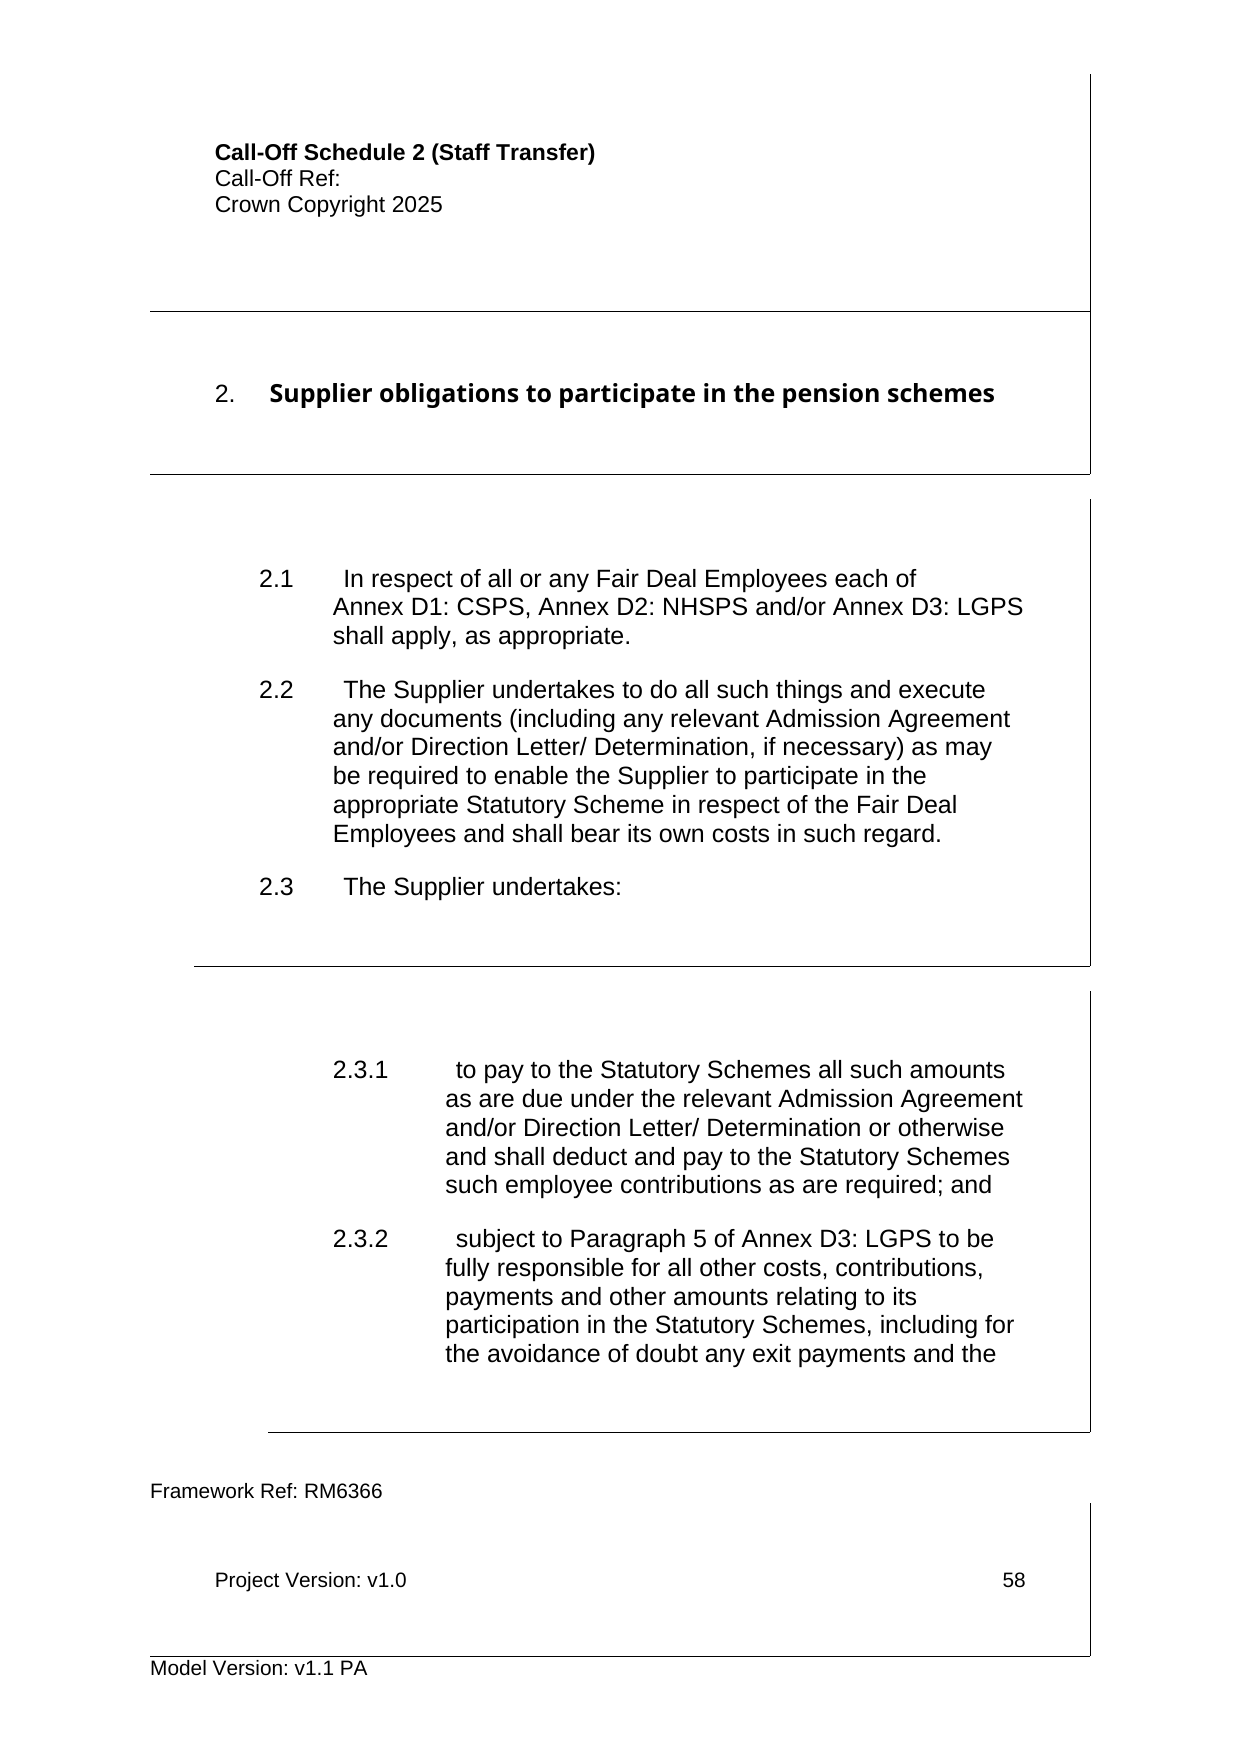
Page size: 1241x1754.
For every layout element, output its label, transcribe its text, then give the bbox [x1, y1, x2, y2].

list Supplier obligations to participate in the pension schemes [150, 311, 1090, 474]
list The Supplier undertakes: [194, 808, 1090, 966]
list subject to Paragraph 5 of Annex D3: LGPS to be fully responsible for all other costs, contributions, payments and other amounts relating to its participation in the Statutory Schemes, including for the avoidance of doubt any exit payments and the costs of providing any bond, indemnity or guarantee required in relation to such participation. [268, 1159, 1090, 1432]
list to pay to the Statutory Schemes all such amounts as are due under the relevant Admission Agreement and/or Direction Letter/ Determination or otherwise and shall deduct and pay to the Statutory Schemes such employee contributions as are required; and [268, 991, 1090, 1159]
list In respect of all or any Fair Deal Employees each of Annex D1: CSPS, Annex D2: NHSPS and/or Annex D3: LGPS shall apply, as appropriate. [194, 499, 1090, 610]
list The Supplier undertakes to do all such things and execute any documents (including any relevant Admission Agreement and/or Direction Letter/ Determination, if necessary) as may be required to enable the Supplier to participate in the appropriate Statutory Scheme in respect of the Fair Deal Employees and shall bear its own costs in such regard. [194, 610, 1090, 808]
